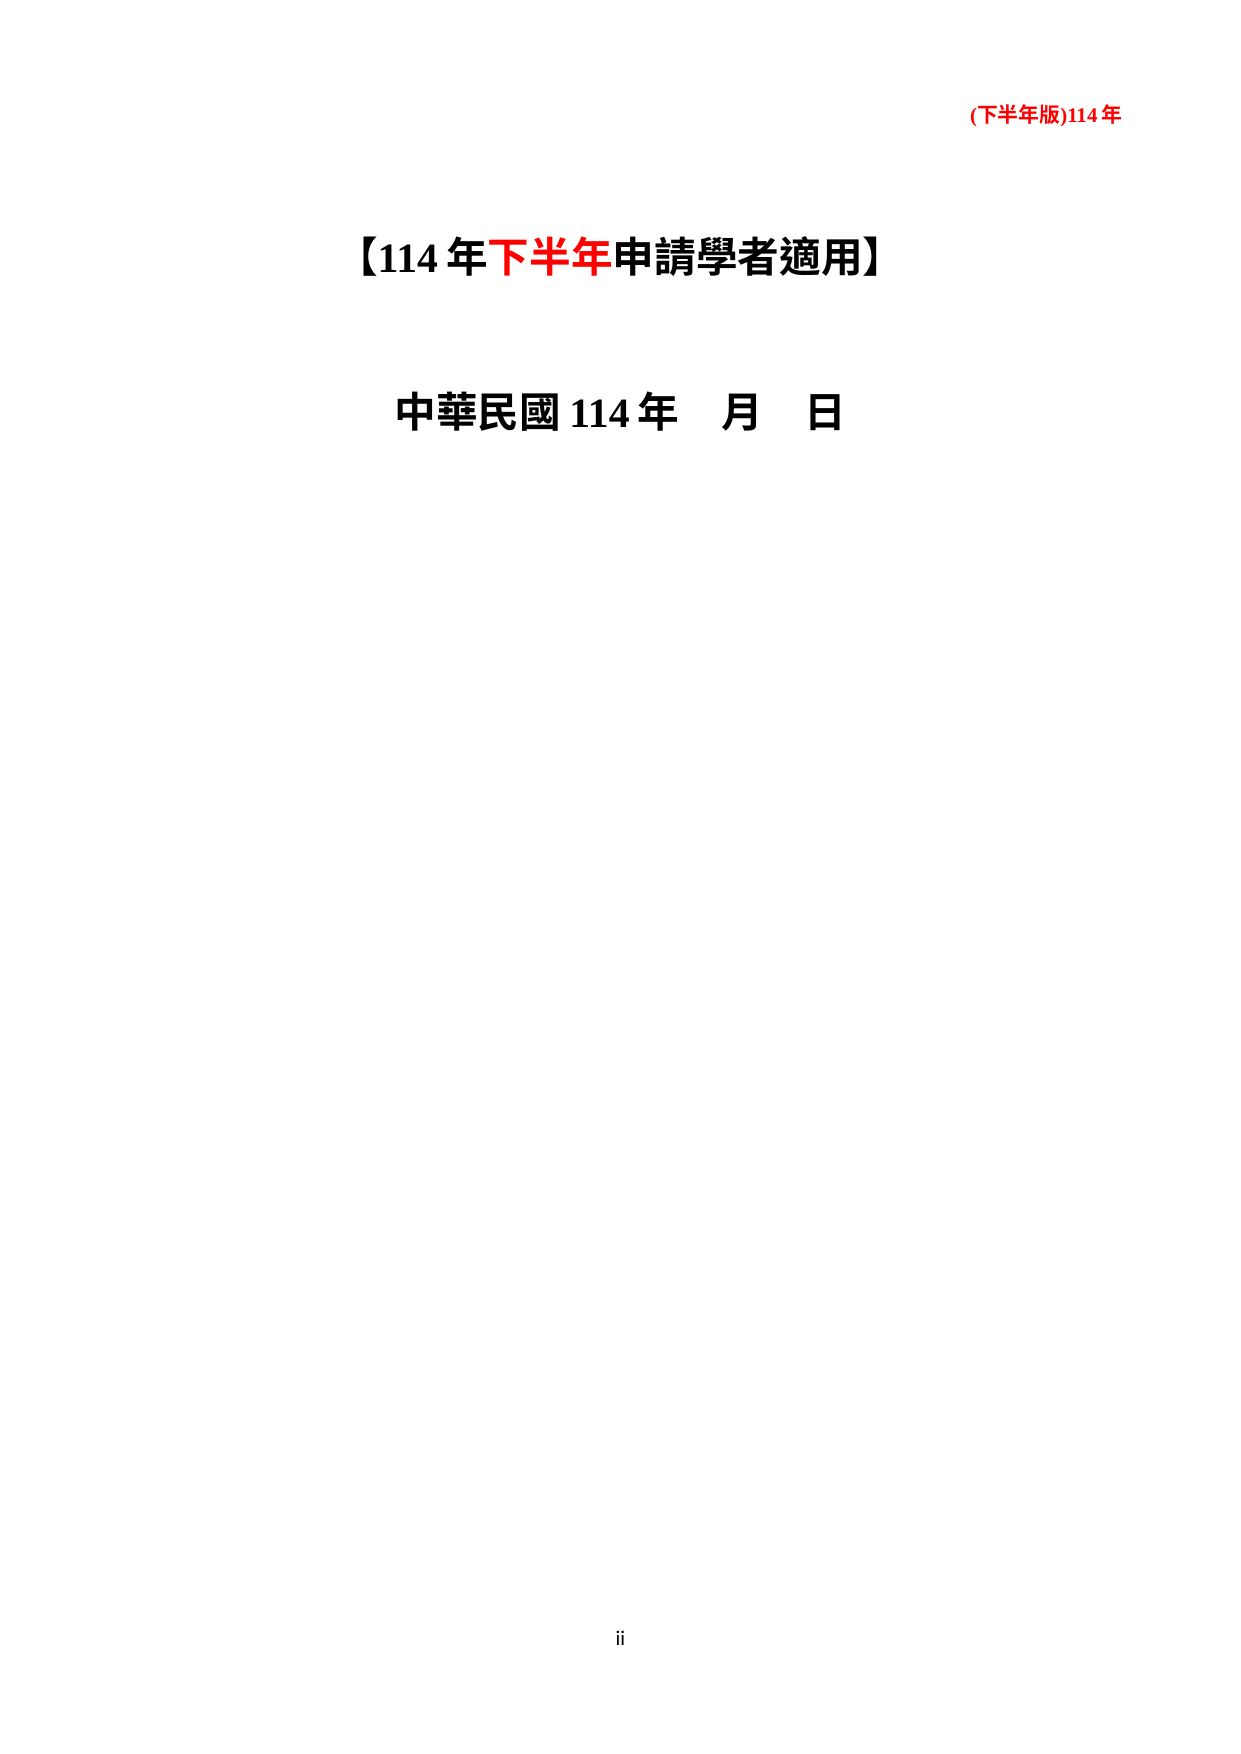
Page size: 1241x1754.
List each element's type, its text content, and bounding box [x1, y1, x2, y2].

text 中華民國114年 月 日 [118, 379, 1122, 440]
text 【114年下半年申請學者適用】 [118, 224, 1122, 284]
